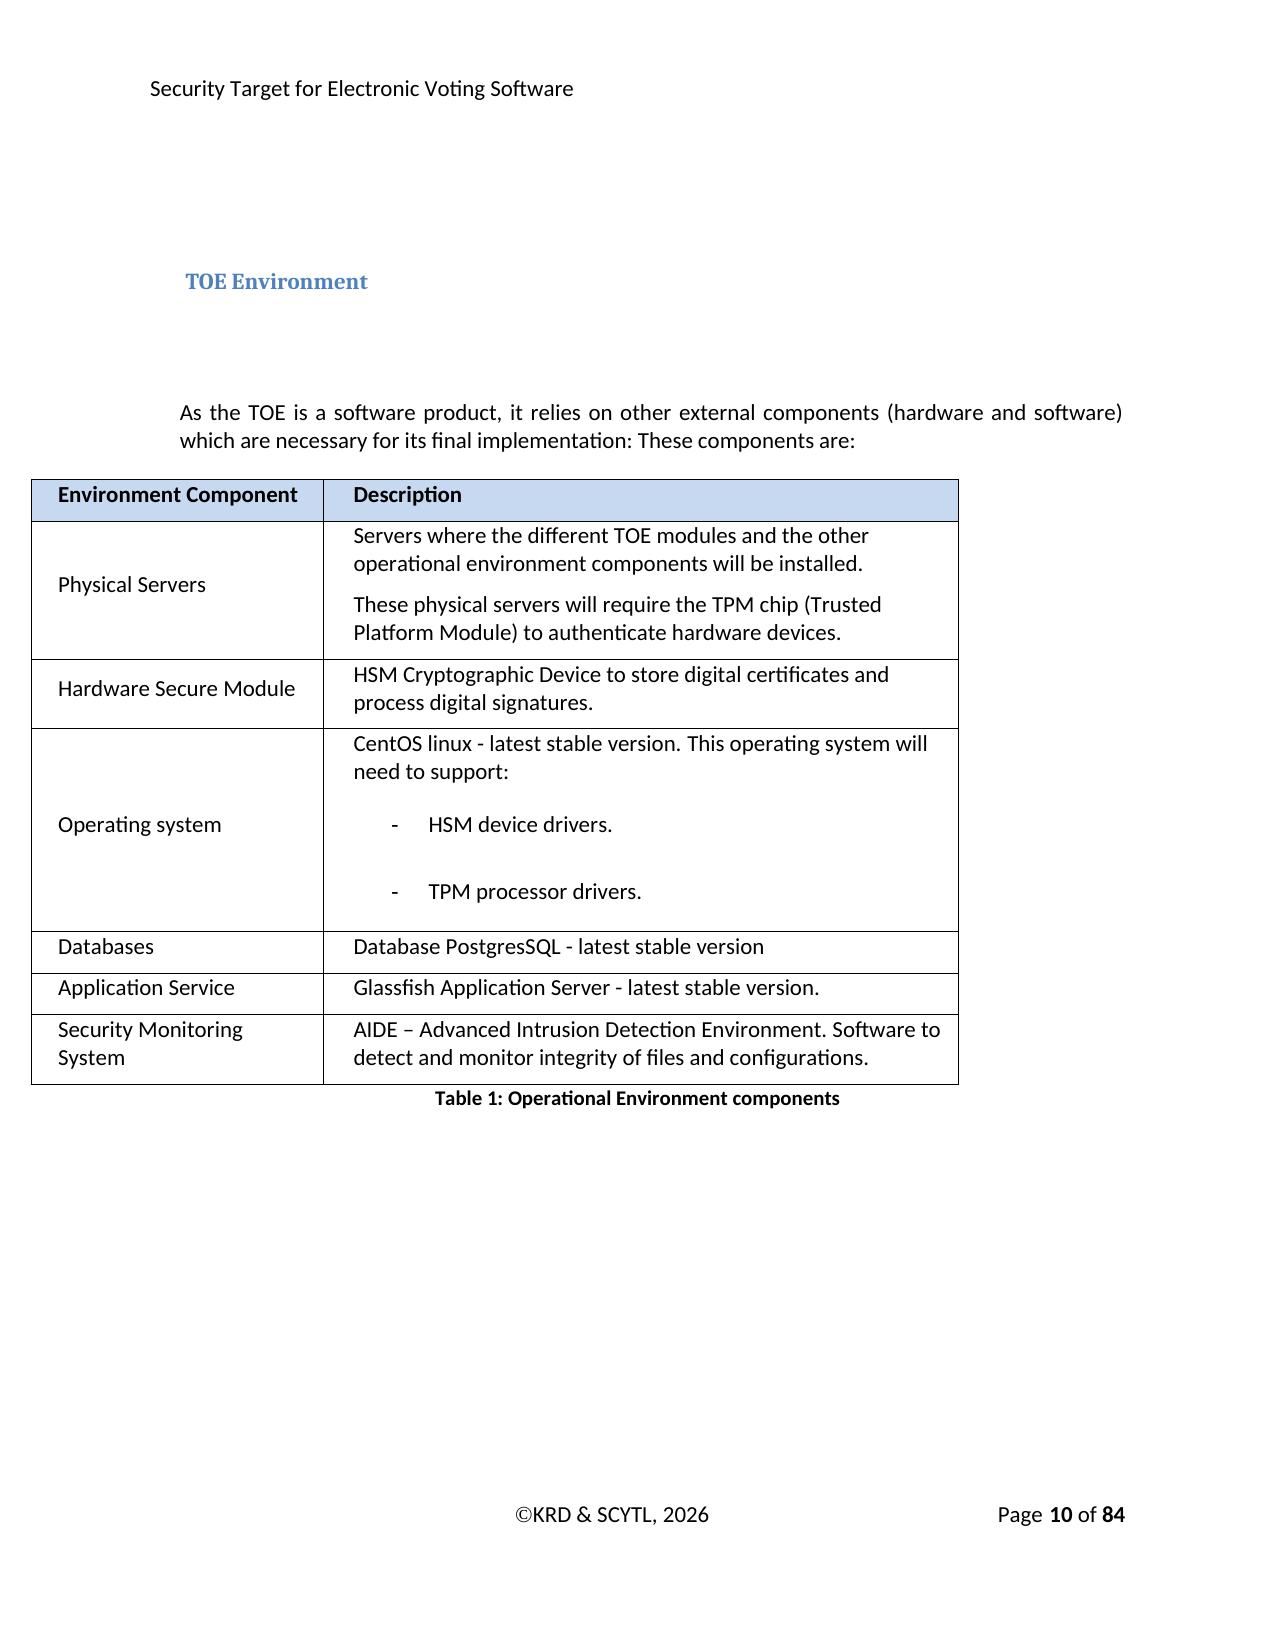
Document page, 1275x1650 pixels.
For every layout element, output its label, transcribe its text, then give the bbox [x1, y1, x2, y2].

text As the TOE is a software product, it relies on other external components (hardware and software) which are necessary for its final implementation: These components are: [179, 398, 1125, 454]
text Table 1: Operational Environment components [150, 1085, 1125, 1110]
table_cell Glassfish Application Server - latest stable version. [324, 974, 958, 1014]
table_header Description [324, 480, 958, 521]
table_cell AIDE – Advanced Intrusion Detection Environment. Software to detect and monitor integrity of files and configurations. [324, 1015, 958, 1084]
table_cell HSM Cryptographic Device to store digital certificates and process digital signatures. [324, 660, 958, 728]
table_header Environment Component [32, 480, 323, 521]
table_cell Physical Servers [32, 522, 323, 659]
table_cell Servers where the different TOE modules and the other operational environment components will be installed. These physical servers will require the TPM chip (Trusted Platform Module) to authenticate hardware devices. [324, 522, 958, 659]
table_cell Application Service [32, 974, 323, 1014]
table_cell CentOS linux - latest stable version. This operating system will need to support: HSM device drivers. TPM processor drivers. [324, 729, 958, 931]
table_cell Database PostgresSQL - latest stable version [324, 932, 958, 972]
table_cell Security Monitoring System [32, 1015, 323, 1084]
table_cell Databases [32, 932, 323, 972]
table_cell Hardware Secure Module [32, 660, 323, 728]
subtitle TOE Environment [185, 268, 1125, 295]
table_cell Operating system [32, 729, 323, 931]
